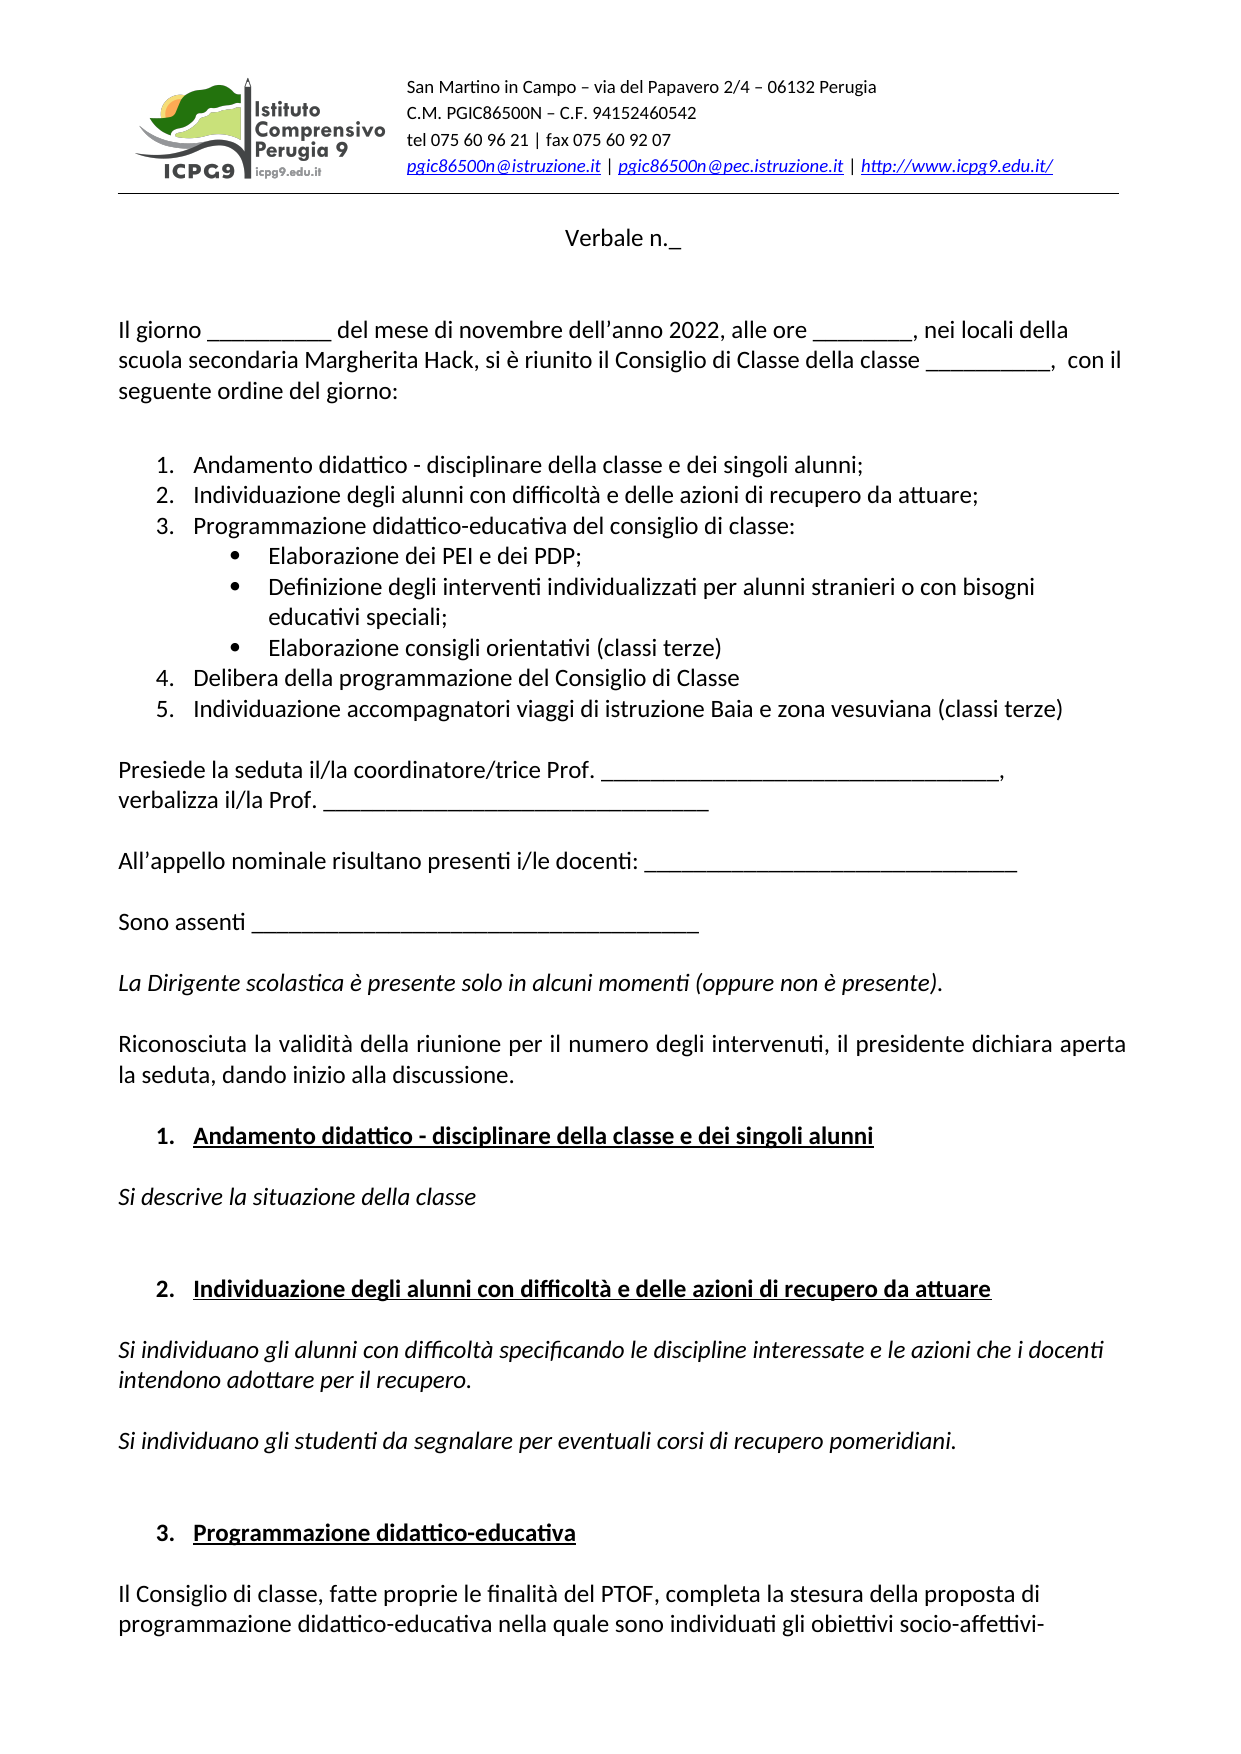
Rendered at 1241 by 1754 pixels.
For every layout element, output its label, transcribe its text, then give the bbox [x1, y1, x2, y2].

text Si individuano gli studenti da segnalare per eventuali corsi di recupero pomeridiani. [118, 1425, 1122, 1456]
text Si individuano gli alunni con difficoltà specificando le discipline interessate e le azioni che i docenti intendono adottare per il recupero. [118, 1334, 1122, 1395]
list Individuazione degli alunni con difficoltà e delle azioni di recupero da attuare [156, 1273, 1122, 1303]
picture [128, 75, 390, 185]
list Elaborazione dei PEI e dei PDP; [231, 540, 1128, 571]
list Individuazione degli alunni con difficoltà e delle azioni di recupero da attuare; [156, 479, 1128, 510]
text Si descrive la situazione della classe [118, 1181, 1122, 1212]
list Andamento didattico - disciplinare della classe e dei singoli alunni; [156, 449, 1128, 479]
text Presiede la seduta il/la coordinatore/trice Prof. ________________________________, [118, 754, 1122, 784]
text Riconosciuta la validità della riunione per il numero degli intervenuti, il presidente dichiara aperta la seduta, dando inizio alla discussione. [118, 1029, 1128, 1090]
subtitle Verbale n._ [118, 223, 1128, 253]
text Il giorno __________ del mese di novembre dell’anno 2022, alle ore ________, nei locali della scuola secondaria Margherita Hack, si è riunito il Consiglio di Classe della classe __________, con il seguente ordine del giorno: [118, 314, 1128, 406]
list Definizione degli interventi individualizzati per alunni stranieri o con bisogni educativi speciali; [231, 571, 1128, 632]
list Programmazione didattico-educativa del consiglio di classe: [156, 510, 1128, 540]
list Individuazione accompagnatori viaggi di istruzione Baia e zona vesuviana (classi terze) [156, 693, 1128, 723]
text All’appello nominale risultano presenti i/le docenti: ______________________________ [118, 846, 1128, 876]
text Sono assenti ____________________________________ [118, 907, 1128, 937]
text La Dirigente scolastica è presente solo in alcuni momenti (oppure non è presente). [118, 968, 1128, 998]
text verbalizza il/la Prof. _______________________________ [118, 784, 1122, 815]
list Programmazione didattico-educativa [156, 1517, 1122, 1547]
list Andamento didattico - disciplinare della classe e dei singoli alunni [156, 1120, 1122, 1151]
text Il Consiglio di classe, fatte proprie le finalità del PTOF, completa la stesura della proposta di programmazione didattico-educativa nella quale sono individuati gli obiettivi socio-affettivi- [118, 1578, 1122, 1639]
list Delibera della programmazione del Consiglio di Classe [156, 662, 1128, 693]
list Elaborazione consigli orientativi (classi terze) [231, 632, 1128, 662]
